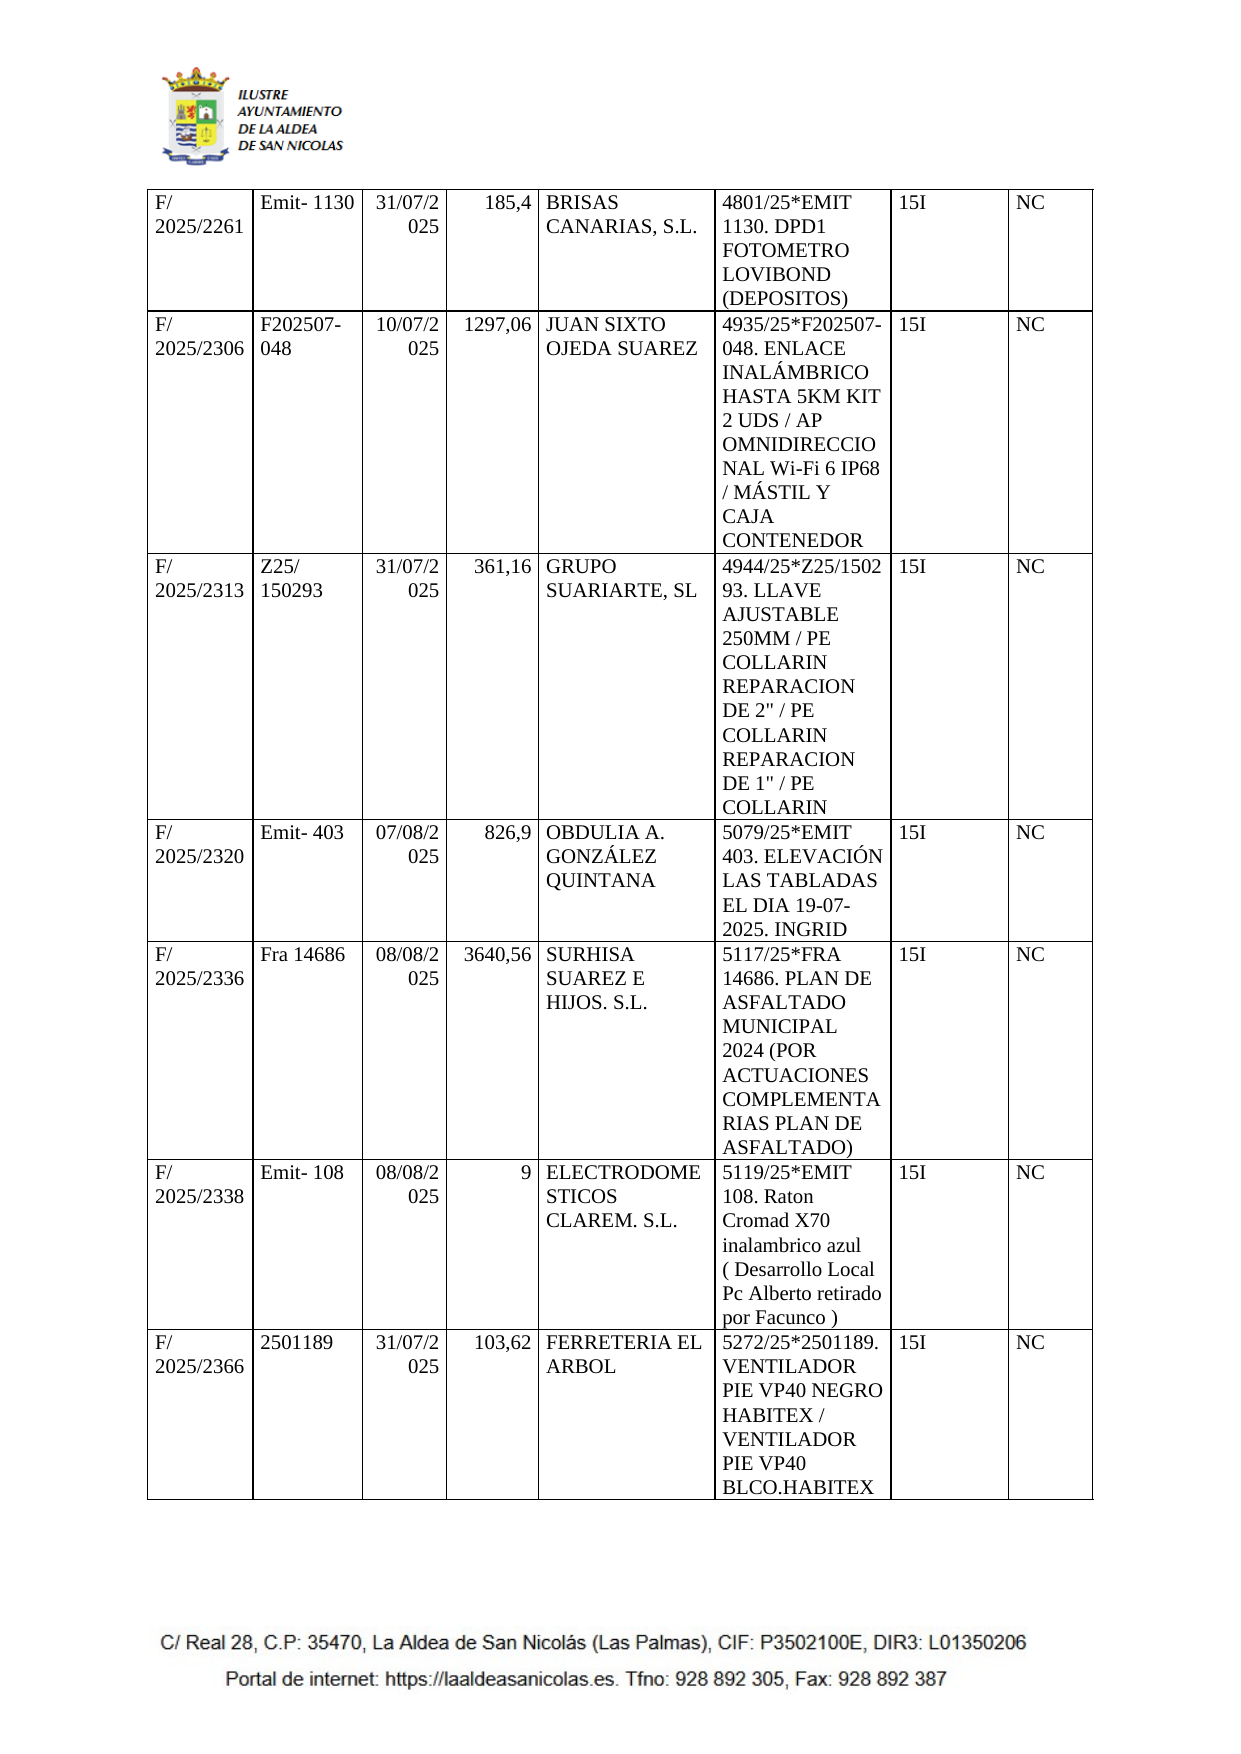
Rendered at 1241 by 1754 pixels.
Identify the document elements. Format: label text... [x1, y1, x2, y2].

table_cell F/2025/2336 [148, 942, 252, 1159]
table_cell 5272/25*2501189. VENTILADOR PIE VP40 NEGRO HABITEX / VENTILADOR PIE VP40 BLCO.HABITEX [716, 1330, 890, 1499]
table_cell GRUPO SUARIARTE, SL [539, 554, 714, 819]
table_cell 3640,56 [447, 942, 538, 1159]
table_cell F/2025/2306 [148, 312, 252, 552]
table_cell NC [1009, 554, 1092, 819]
table_cell 9 [447, 1160, 538, 1329]
table_cell 15I [892, 1160, 1008, 1329]
table_cell 1297,06 [447, 312, 538, 552]
table_cell 5079/25*EMIT 403. ELEVACIÓN LAS TABLADAS EL DIA 19-07-2025. INGRID [716, 820, 890, 941]
table_cell BRISAS CANARIAS, S.L. [539, 190, 714, 310]
table_cell 15I [892, 554, 1008, 819]
table_cell Emit- 1130 [254, 190, 362, 310]
table_cell 185,4 [447, 190, 538, 310]
table_cell NC [1009, 312, 1092, 552]
table_cell 08/08/2025 [363, 942, 446, 1159]
table_cell NC [1009, 942, 1092, 1159]
table_cell F/2025/2313 [148, 554, 252, 819]
table_cell 15I [892, 1330, 1008, 1499]
picture [148, 1626, 1034, 1695]
table_cell F202507- 048 [254, 312, 362, 552]
table_cell 826,9 [447, 820, 538, 941]
table_cell F/2025/2320 [148, 820, 252, 941]
table_cell 2501189 [254, 1330, 362, 1499]
table_cell 103,62 [447, 1330, 538, 1499]
table_cell Emit- 403 [254, 820, 362, 941]
table_cell 4801/25*EMIT 1130. DPD1 FOTOMETRO LOVIBOND (DEPOSITOS) [716, 190, 890, 310]
table_cell 08/08/2025 [363, 1160, 446, 1329]
table_cell NC [1009, 1160, 1092, 1329]
table_cell ELECTRODOMESTICOS CLAREM. S.L. [539, 1160, 714, 1329]
table_cell 15I [892, 312, 1008, 552]
table_cell NC [1009, 1330, 1092, 1499]
table_cell 15I [892, 190, 1008, 310]
table_cell 15I [892, 942, 1008, 1159]
table_cell 361,16 [447, 554, 538, 819]
table_cell 5119/25*EMIT 108. Raton Cromad X70 inalambrico azul ( Desarrollo Local Pc Alberto retirado por Facunco ) [716, 1160, 890, 1329]
table_cell F/2025/2366 [148, 1330, 252, 1499]
table_cell 5117/25*FRA 14686. PLAN DE ASFALTADO MUNICIPAL 2024 (POR ACTUACIONES COMPLEMENTARIAS PLAN DE ASFALTADO) [716, 942, 890, 1159]
table_cell 10/07/2025 [363, 312, 446, 552]
table_cell Emit- 108 [254, 1160, 362, 1329]
table_cell F/2025/2261 [148, 190, 252, 310]
table_cell 4935/25*F202507-048. ENLACE INALÁMBRICO HASTA 5KM KIT 2 UDS / AP OMNIDIRECCIONAL Wi-Fi 6 IP68 / MÁSTIL Y CAJA CONTENEDOR [716, 312, 890, 552]
table_cell 31/07/2025 [363, 1330, 446, 1499]
table_cell 31/07/2025 [363, 190, 446, 310]
table_cell F/2025/2338 [148, 1160, 252, 1329]
table_cell 07/08/2025 [363, 820, 446, 941]
table_cell NC [1009, 820, 1092, 941]
picture [148, 59, 359, 173]
table_cell 4944/25*Z25/150293. LLAVE AJUSTABLE 250MM / PE COLLARIN REPARACION DE 2" / PE COLLARIN REPARACION DE 1" / PE COLLARIN [716, 554, 890, 819]
table_cell NC [1009, 190, 1092, 310]
table_cell SURHISA SUAREZ E HIJOS. S.L. [539, 942, 714, 1159]
table_cell 15I [892, 820, 1008, 941]
table_cell OBDULIA A. GONZÁLEZ QUINTANA [539, 820, 714, 941]
table_cell 31/07/2025 [363, 554, 446, 819]
table_cell JUAN SIXTO OJEDA SUAREZ [539, 312, 714, 552]
table_cell Fra 14686 [254, 942, 362, 1159]
table_cell FERRETERIA EL ARBOL [539, 1330, 714, 1499]
table_cell Z25/ 150293 [254, 554, 362, 819]
